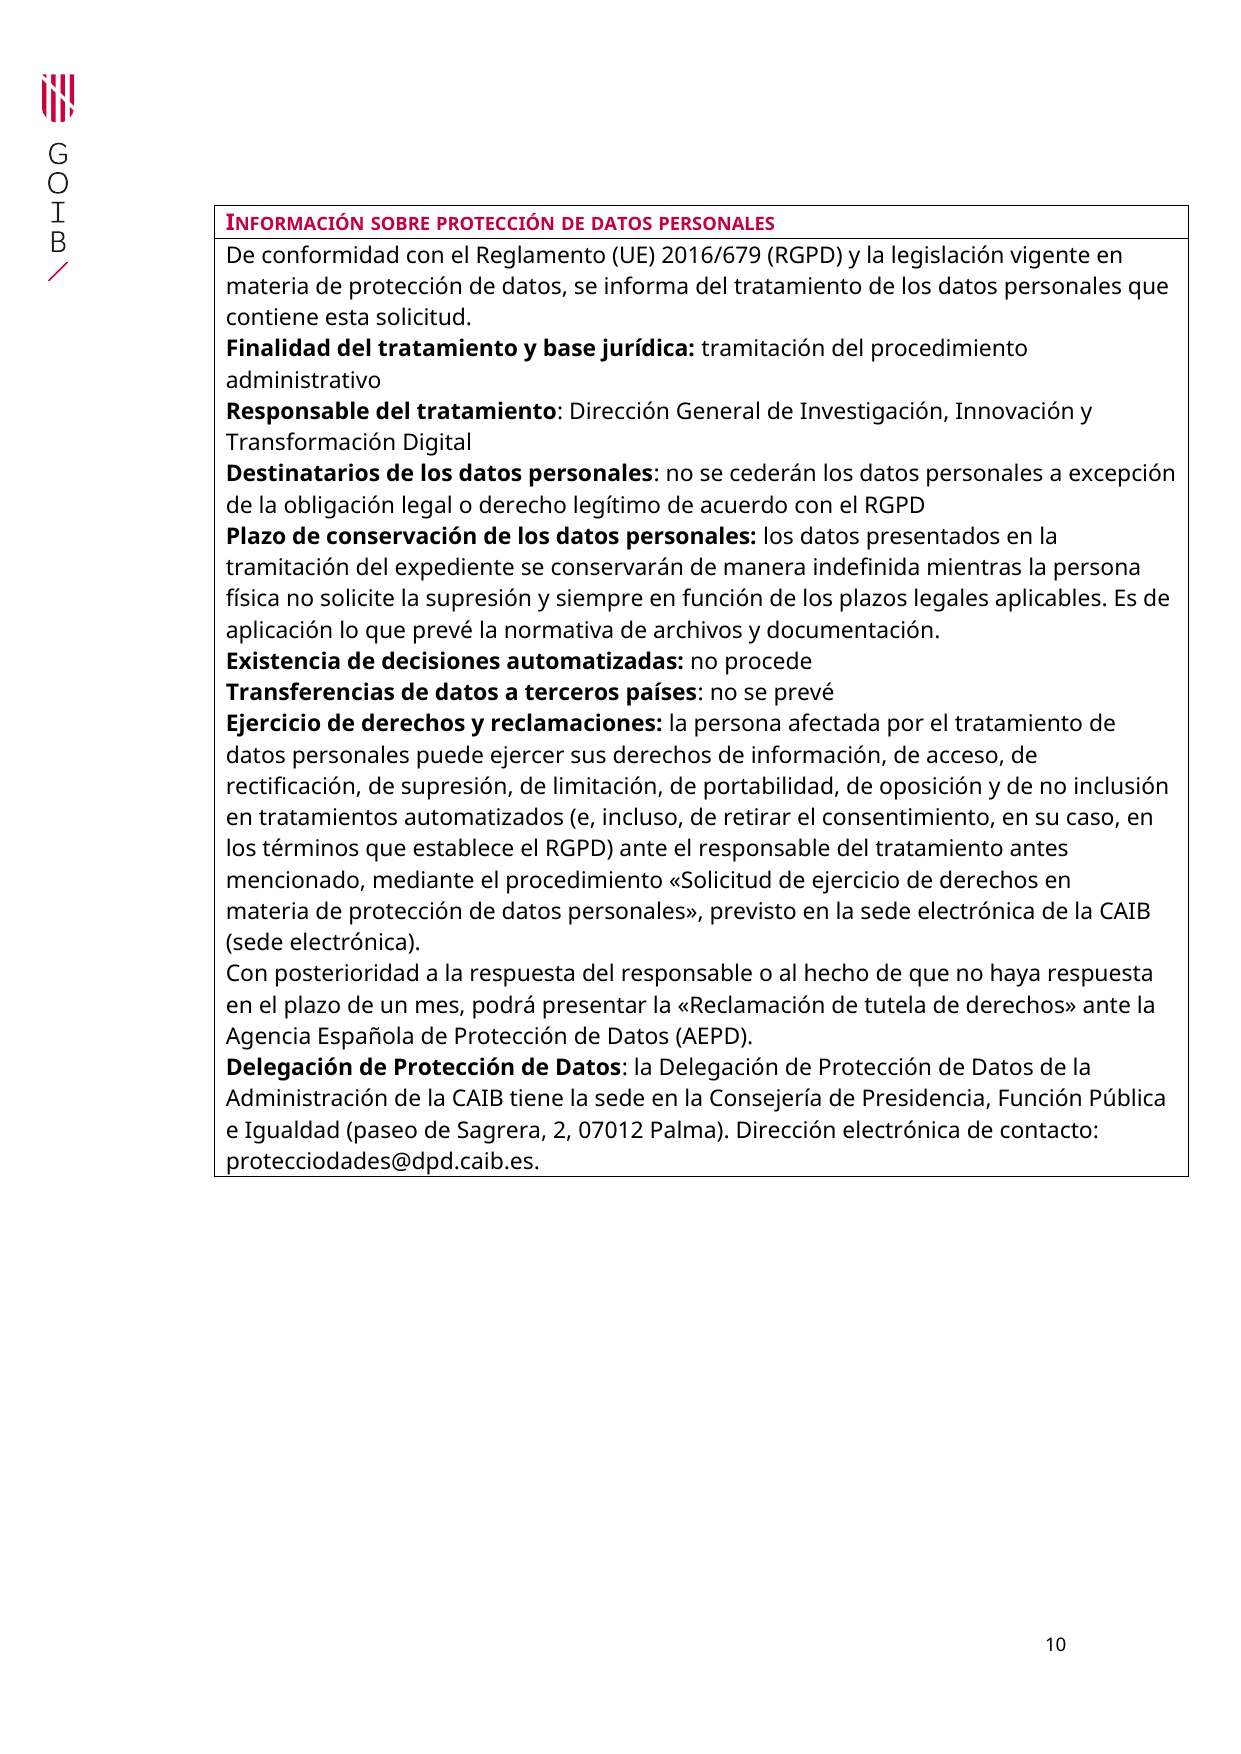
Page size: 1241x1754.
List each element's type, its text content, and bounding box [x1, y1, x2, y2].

table_cell De conformidad con el Reglamento (UE) 2016/679 (RGPD) y la legislación vigente en materia de protección de datos, se informa del tratamiento de los datos personales que contiene esta solicitud. Finalidad del tratamiento y base jurídica: tramitación del procedimiento administrativo Responsable del tratamiento: Dirección General de Investigación, Innovación y Transformación Digital Destinatarios de los datos personales: no se cederán los datos personales a excepción de la obligación legal o derecho legítimo de acuerdo con el RGPD Plazo de conservación de los datos personales: los datos presentados en la tramitación del expediente se conservarán de manera indefinida mientras la persona física no solicite la supresión y siempre en función de los plazos legales aplicables. Es de aplicación lo que prevé la normativa de archivos y documentación. Existencia de decisiones automatizadas: no procede Transferencias de datos a terceros países: no se prevé Ejercicio de derechos y reclamaciones: la persona afectada por el tratamiento de datos personales puede ejercer sus derechos de información, de acceso, de rectificación, de supresión, de limitación, de portabilidad, de oposición y de no inclusión en tratamientos automatizados (e, incluso, de retirar el consentimiento, en su caso, en los términos que establece el RGPD) ante el responsable del tratamiento antes mencionado, mediante el procedimiento «Solicitud de ejercicio de derechos en materia de protección de datos personales», previsto en la sede electrónica de la CAIB (sede electrónica). Con posterioridad a la respuesta del responsable o al hecho de que no haya respuesta en el plazo de un mes, podrá presentar la «Reclamación de tutela de derechos» ante la Agencia Española de Protección de Datos (AEPD). Delegación de Protección de Datos: la Delegación de Protección de Datos de la Administración de la CAIB tiene la sede en la Consejería de Presidencia, Función Pública e Igualdad (paseo de Sagrera, 2, 07012 Palma). Dirección electrónica de contacto: protecciodades@dpd.caib.es. [215, 239, 1188, 1176]
table_header Información sobre protección de datos personales [215, 206, 1188, 238]
